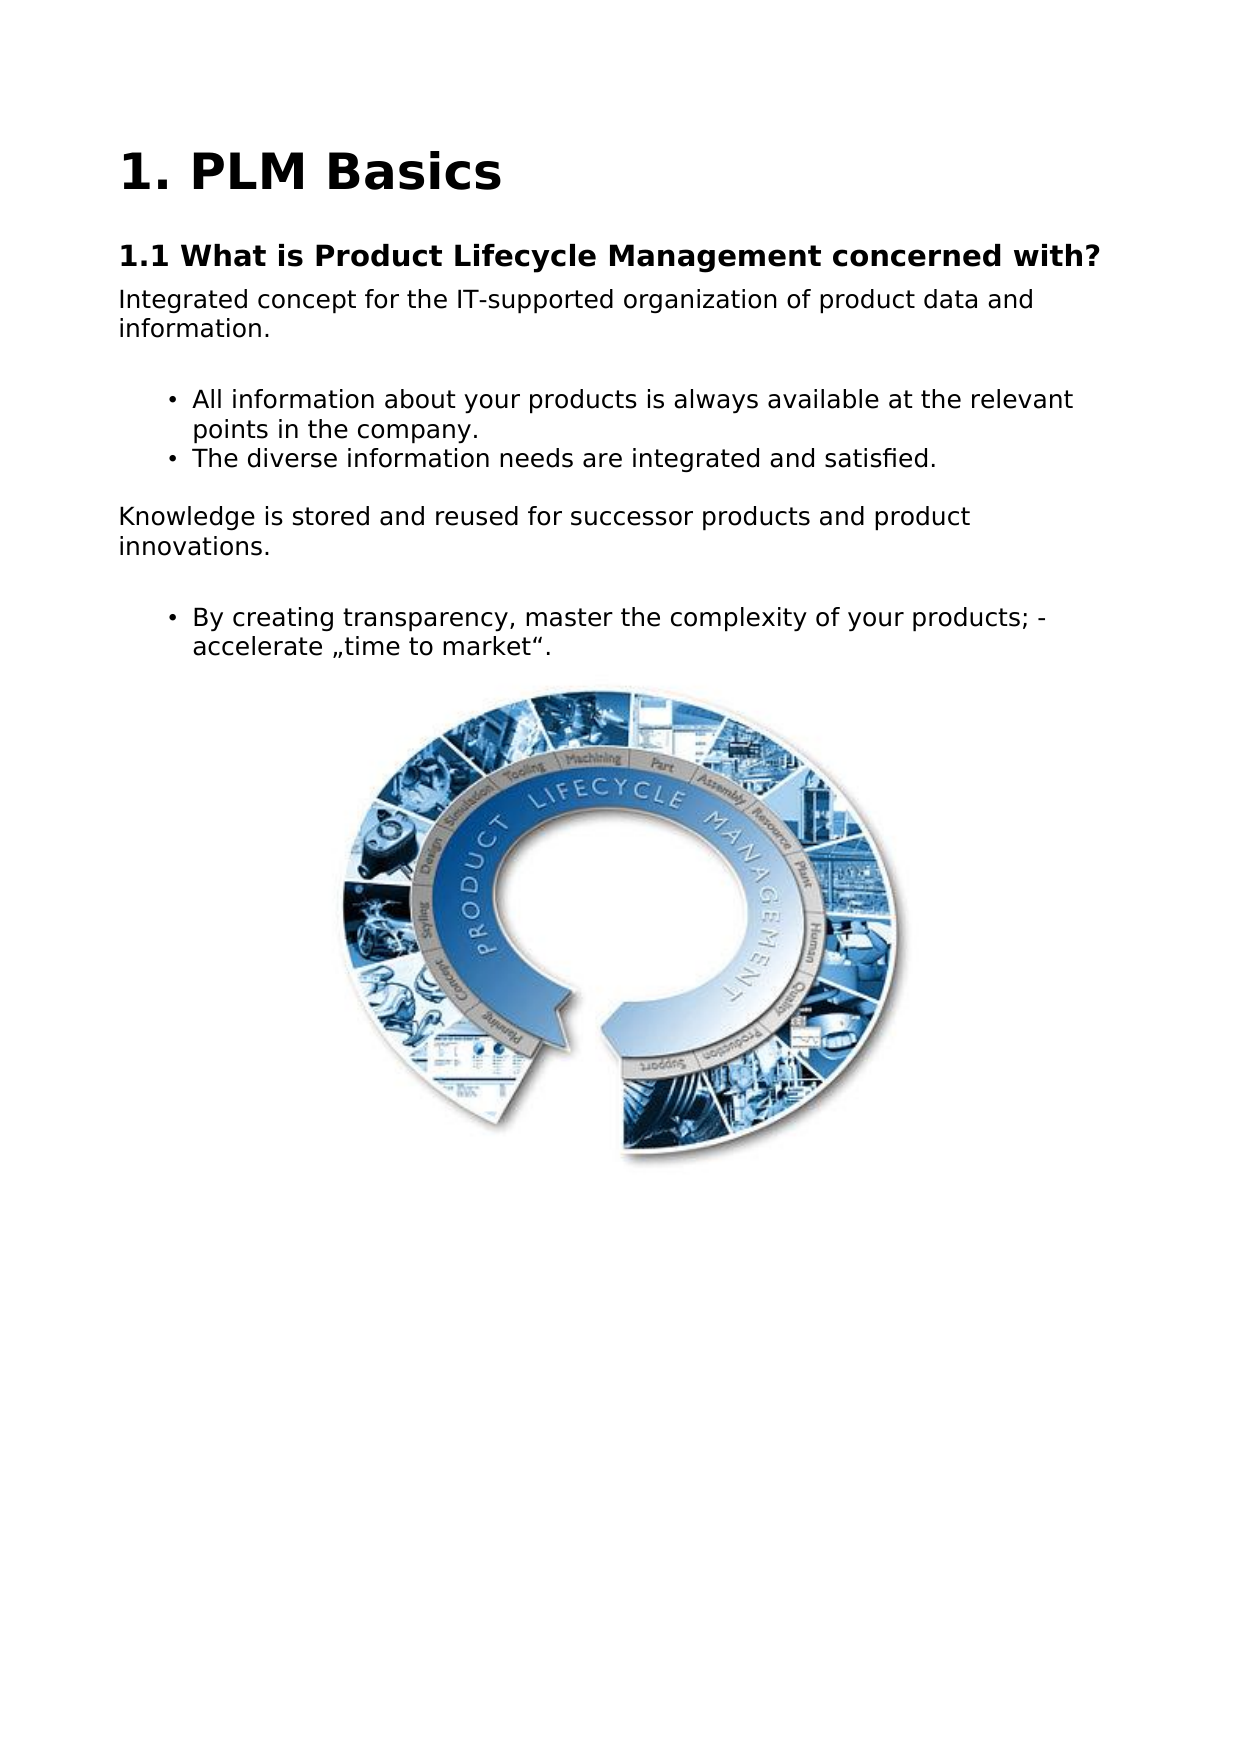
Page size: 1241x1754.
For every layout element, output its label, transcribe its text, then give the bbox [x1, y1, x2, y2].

subtitle 1.1 What is Product Lifecycle Management concerned with? [118, 239, 1122, 273]
subtitle 1. PLM Basics [118, 143, 1122, 201]
picture [321, 661, 920, 1179]
text Integrated concept for the IT-supported organization of product data and information. [118, 285, 1122, 344]
list All information about your products is always available at the relevant points in the company. [177, 386, 1122, 444]
list By creating transparency, master the complexity of your products; - accelerate „time to market“. [177, 603, 1122, 661]
list The diverse information needs are integrated and satisfied. [177, 444, 1122, 473]
text Knowledge is stored and reused for successor products and product innovations. [118, 503, 1122, 561]
